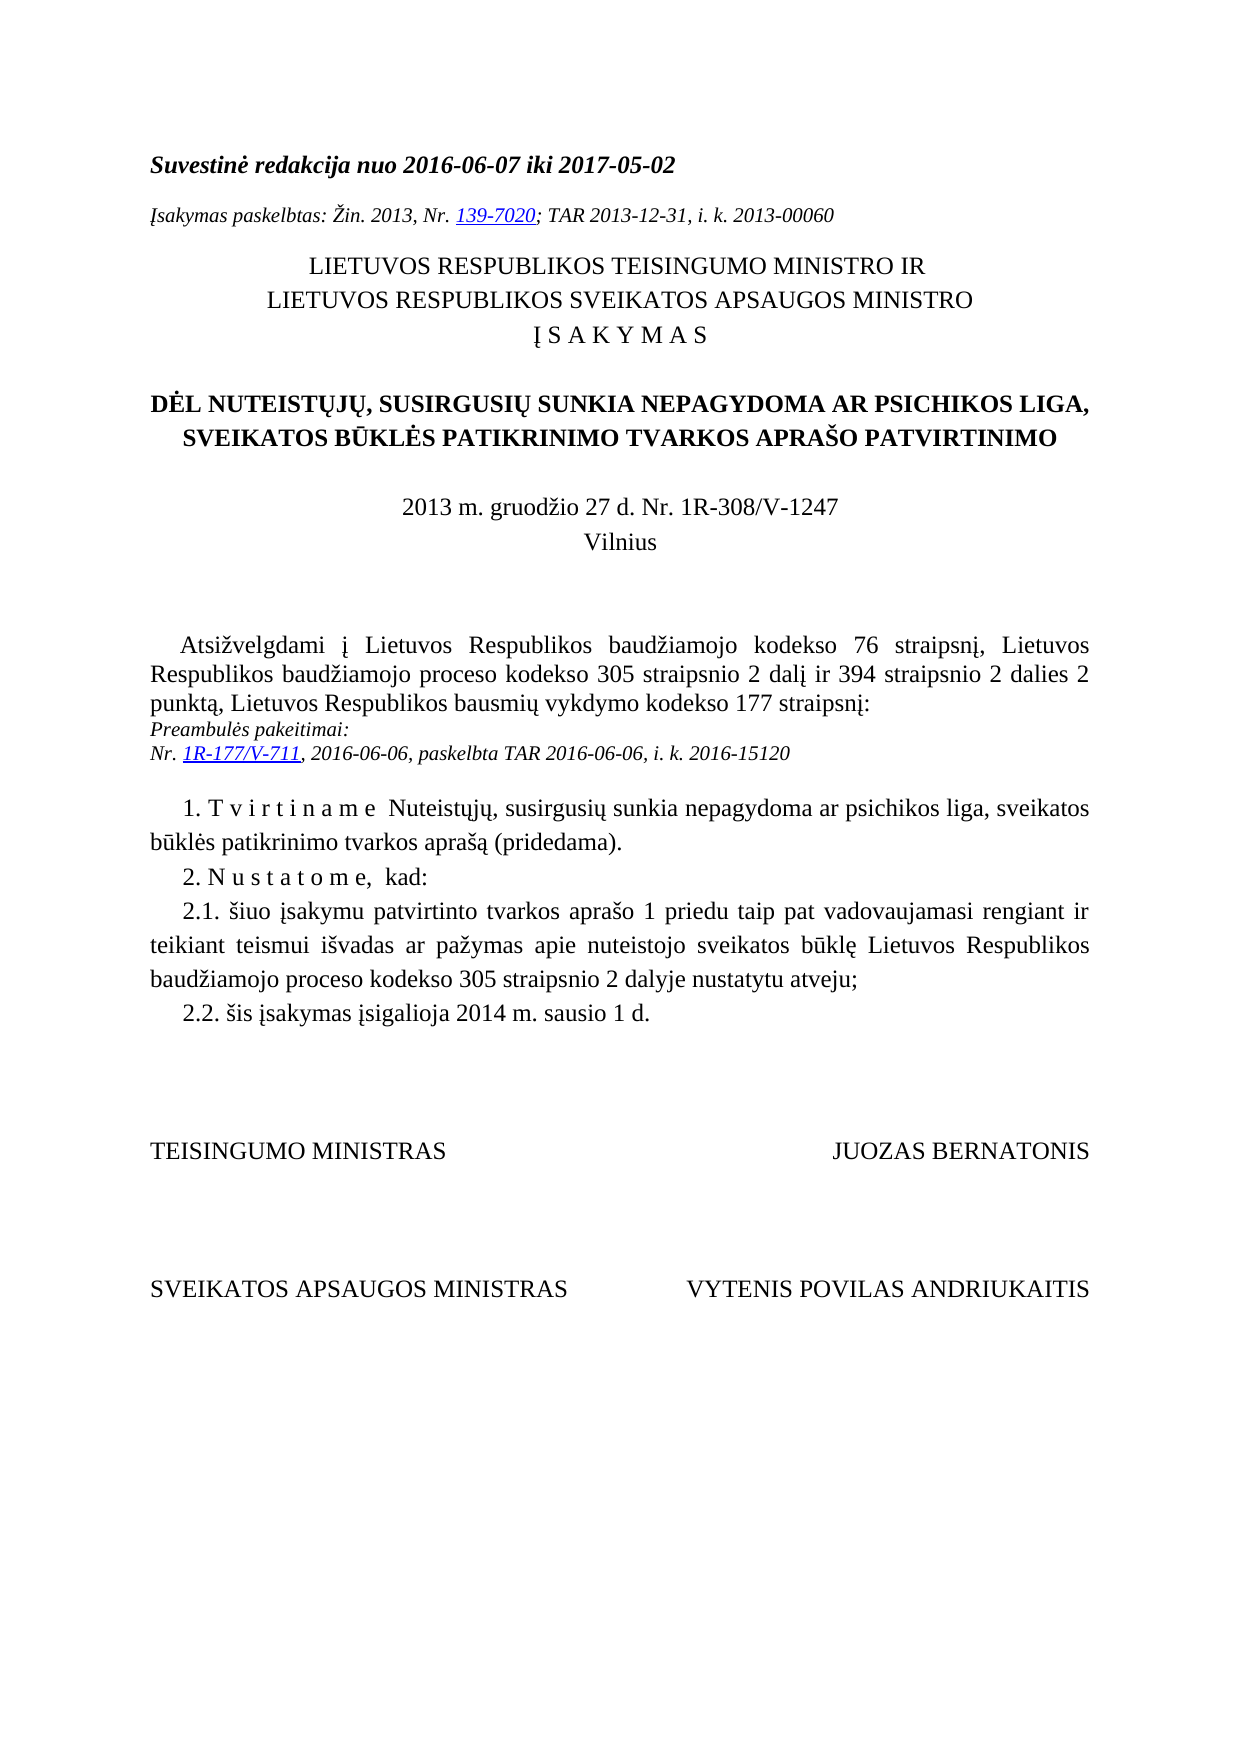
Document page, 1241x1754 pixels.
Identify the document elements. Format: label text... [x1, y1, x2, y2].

text Suvestinė redakcija nuo 2016-06-07 iki 2017-05-02 [150, 150, 1090, 179]
text DĖL NUTEISTŲJŲ, SUSIRGUSIŲ SUNKIA NEPAGYDOMA AR PSICHIKOS LIGA, SVEIKATOS BŪKLĖS PATIKRINIMO TVARKOS APRAŠO PATVIRTINIMO [150, 389, 1090, 452]
text 2013 m. gruodžio 27 d. Nr. 1R-308/V-1247 [150, 492, 1090, 521]
text Preambulės pakeitimai: [150, 716, 1090, 741]
text Vilnius [150, 527, 1090, 556]
text LIETUVOS RESPUBLIKOS TEISINGUMO MINISTRO ir LIETUVOS RESPUBLIKOS SVEIKATOS APSAUGOS MINISTRO [150, 251, 1090, 314]
text Atsižvelgdami į Lietuvos Respublikos baudžiamojo kodekso 76 straipsnį, Lietuvos Respublikos baudžiamojo proceso kodekso 305 straipsnio 2 dalį ir 394 straipsnio 2 dalies 2 punktą, Lietuvos Respublikos bausmių vykdymo kodekso 177 straipsnį: [150, 630, 1090, 716]
text 2.1. šiuo įsakymu patvirtinto tvarkos aprašo 1 priedu taip pat vadovaujamasi rengiant ir teikiant teismui išvadas ar pažymas apie nuteistojo sveikatos būklę Lietuvos Respublikos baudžiamojo proceso kodekso 305 straipsnio 2 dalyje nustatytu atveju; [150, 896, 1090, 993]
text Į S A K Y M A S [150, 320, 1090, 349]
text 2.2. šis įsakymas įsigalioja 2014 m. sausio 1 d. [150, 998, 1090, 1027]
text Sveikatos apsaugos ministras Vytenis Povilas Andriukaitis [150, 1274, 1090, 1303]
text 1. T v i r t i n a m e Nuteistųjų, susirgusių sunkia nepagydoma ar psichikos liga, sveikatos būklės patikrinimo tvarkos aprašą (pridedama). [150, 793, 1090, 856]
text Įsakymas paskelbtas: Žin. 2013, Nr. 139-7020; TAR 2013-12-31, i. k. 2013-00060 [150, 203, 1090, 227]
text Nr. 1R-177/V-711, 2016-06-06, paskelbta TAR 2016-06-06, i. k. 2016-15120 [150, 741, 1090, 764]
text 2. N u s t a t o m e, kad: [150, 862, 1090, 890]
text Teisingumo ministras Juozas Bernatonis [150, 1136, 1090, 1165]
